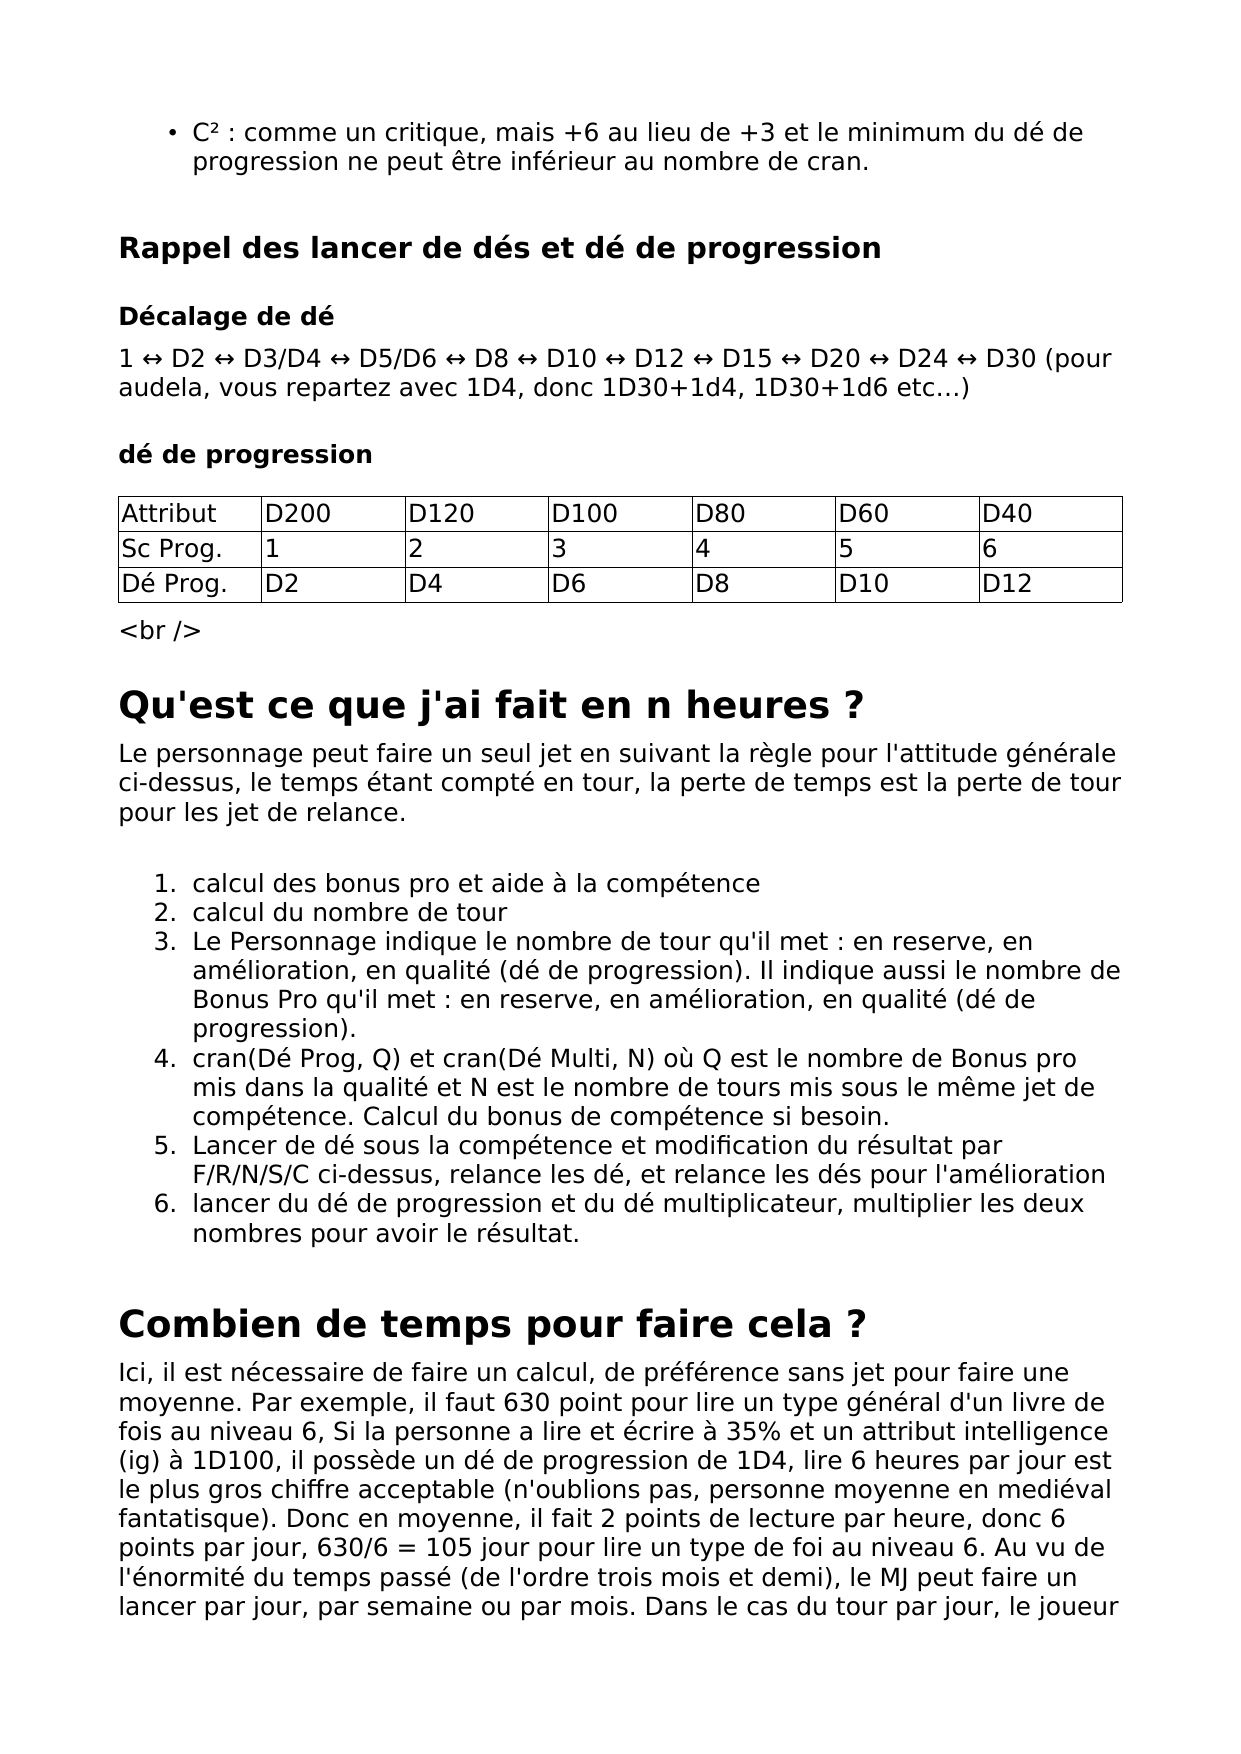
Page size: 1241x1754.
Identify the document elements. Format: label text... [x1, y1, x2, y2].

table_cell 1 [262, 532, 405, 567]
table_header D200 [262, 497, 405, 531]
table_cell 2 [406, 532, 548, 567]
subtitle Qu'est ce que j'ai fait en n heures ? [118, 683, 1122, 727]
table_cell D8 [693, 568, 835, 602]
table_cell Dé Prog. [119, 568, 261, 602]
table_cell D10 [836, 568, 979, 602]
list calcul du nombre de tour [177, 898, 1122, 927]
table_header D120 [406, 497, 548, 531]
list Lancer de dé sous la compétence et modification du résultat par F/R/N/S/C ci-dessus, relance les dé, et relance les dés pour l'amélioration [177, 1131, 1122, 1190]
table_cell D2 [262, 568, 405, 602]
table_cell 6 [980, 532, 1122, 567]
table_cell 3 [549, 532, 692, 567]
list C² : comme un critique, mais +6 au lieu de +3 et le minimum du dé de progression ne peut être inférieur au nombre de cran. [177, 118, 1122, 176]
table_header D60 [836, 497, 979, 531]
table_header D40 [980, 497, 1122, 531]
list cran(Dé Prog, Q) et cran(Dé Multi, N) où Q est le nombre de Bonus pro mis dans la qualité et N est le nombre de tours mis sous le même jet de compétence. Calcul du bonus de compétence si besoin. [177, 1044, 1122, 1131]
table_cell 5 [836, 532, 979, 567]
table_cell 4 [693, 532, 835, 567]
text Ici, il est nécessaire de faire un calcul, de préférence sans jet pour faire une moyenne. Par exemple, il faut 630 point pour lire un type général d'un livre de fois au niveau 6, Si la personne a lire et écrire à 35% et un attribut intelligence (ig) à 1D100, il possède un dé de progression de 1D4, lire 6 heures par jour est le plus gros chiffre acceptable (n'oublions pas, personne moyenne en mediéval fantatisque). Donc en moyenne, il fait 2 points de lecture par heure, donc 6 points par jour, 630/6 = 105 jour pour lire un type de foi au niveau 6. Au vu de l'énormité du temps passé (de l'ordre trois mois et demi), le MJ peut faire un lancer par jour, par semaine ou par mois. Dans le cas du tour par jour, le joueur [118, 1359, 1122, 1621]
table_cell D4 [406, 568, 548, 602]
subtitle Rappel des lancer de dés et dé de progression [118, 231, 1122, 265]
list lancer du dé de progression et du dé multiplicateur, multiplier les deux nombres pour avoir le résultat. [177, 1190, 1122, 1248]
text 1 ↔ D2 ↔ D3/D4 ↔ D5/D6 ↔ D8 ↔ D10 ↔ D12 ↔ D15 ↔ D20 ↔ D24 ↔ D30 (pour audela, vous repartez avec 1D4, donc 1D30+1d4, 1D30+1d6 etc…) [118, 344, 1122, 402]
list Le Personnage indique le nombre de tour qu'il met : en reserve, en amélioration, en qualité (dé de progression). Il indique aussi le nombre de Bonus Pro qu'il met : en reserve, en amélioration, en qualité (dé de progression). [177, 927, 1122, 1044]
subtitle dé de progression [118, 440, 1122, 469]
table_header D80 [693, 497, 835, 531]
table_cell D6 [549, 568, 692, 602]
subtitle Décalage de dé [118, 302, 1122, 332]
text <br /> [118, 617, 1122, 646]
table_header Attribut [119, 497, 261, 531]
subtitle Combien de temps pour faire cela ? [118, 1302, 1122, 1346]
table_header D100 [549, 497, 692, 531]
text Le personnage peut faire un seul jet en suivant la règle pour l'attitude générale ci-dessus, le temps étant compté en tour, la perte de temps est la perte de tour pour les jet de relance. [118, 739, 1122, 827]
list calcul des bonus pro et aide à la compétence [177, 869, 1122, 898]
table_cell D12 [980, 568, 1122, 602]
table_cell Sc Prog. [119, 532, 261, 567]
